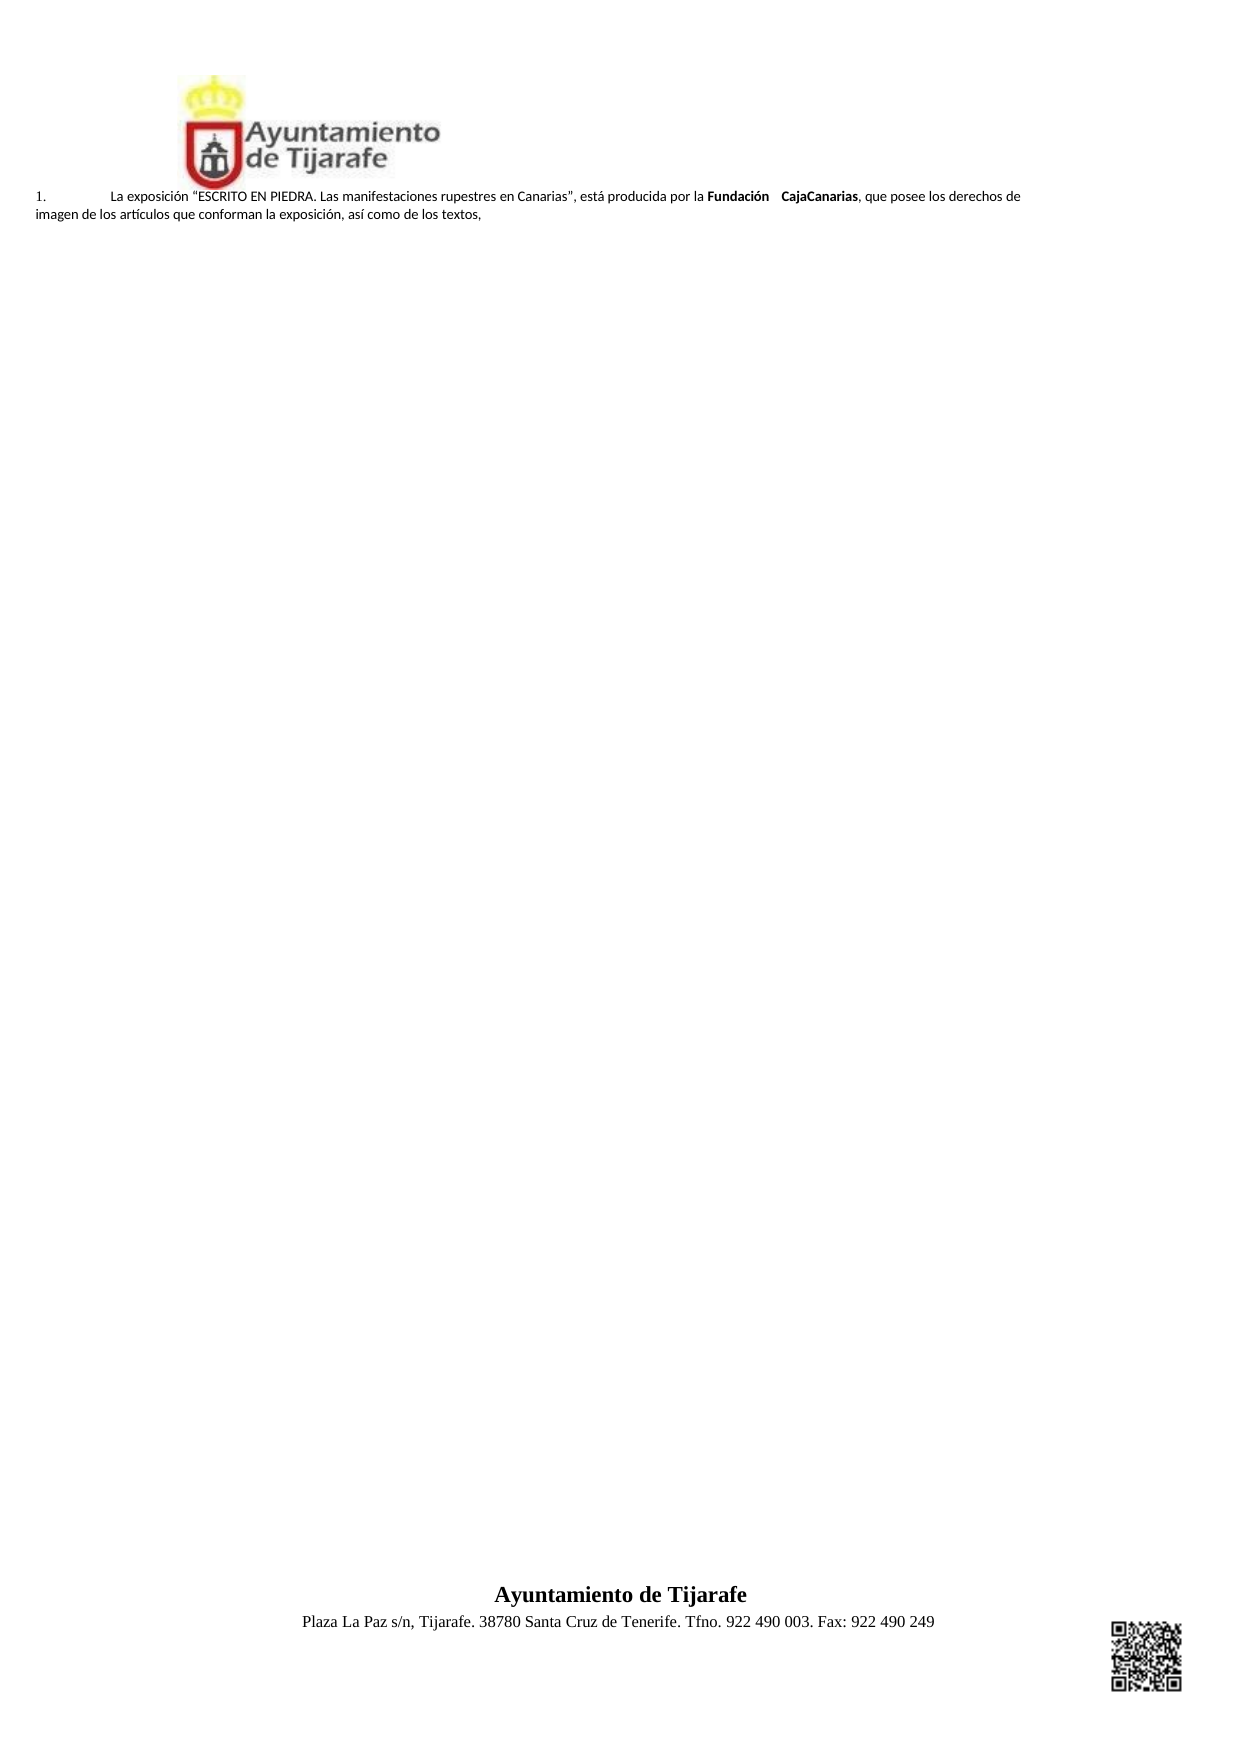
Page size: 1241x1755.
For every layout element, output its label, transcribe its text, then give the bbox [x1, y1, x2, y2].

list La exposición “ESCRITO EN PIEDRA. Las manifestaciones rupestres en Canarias”, está producida por la Fundación CajaCanarias, que posee los derechos de imagen de los artículos que conforman la exposición, así como de los textos, [35, 187, 1023, 223]
